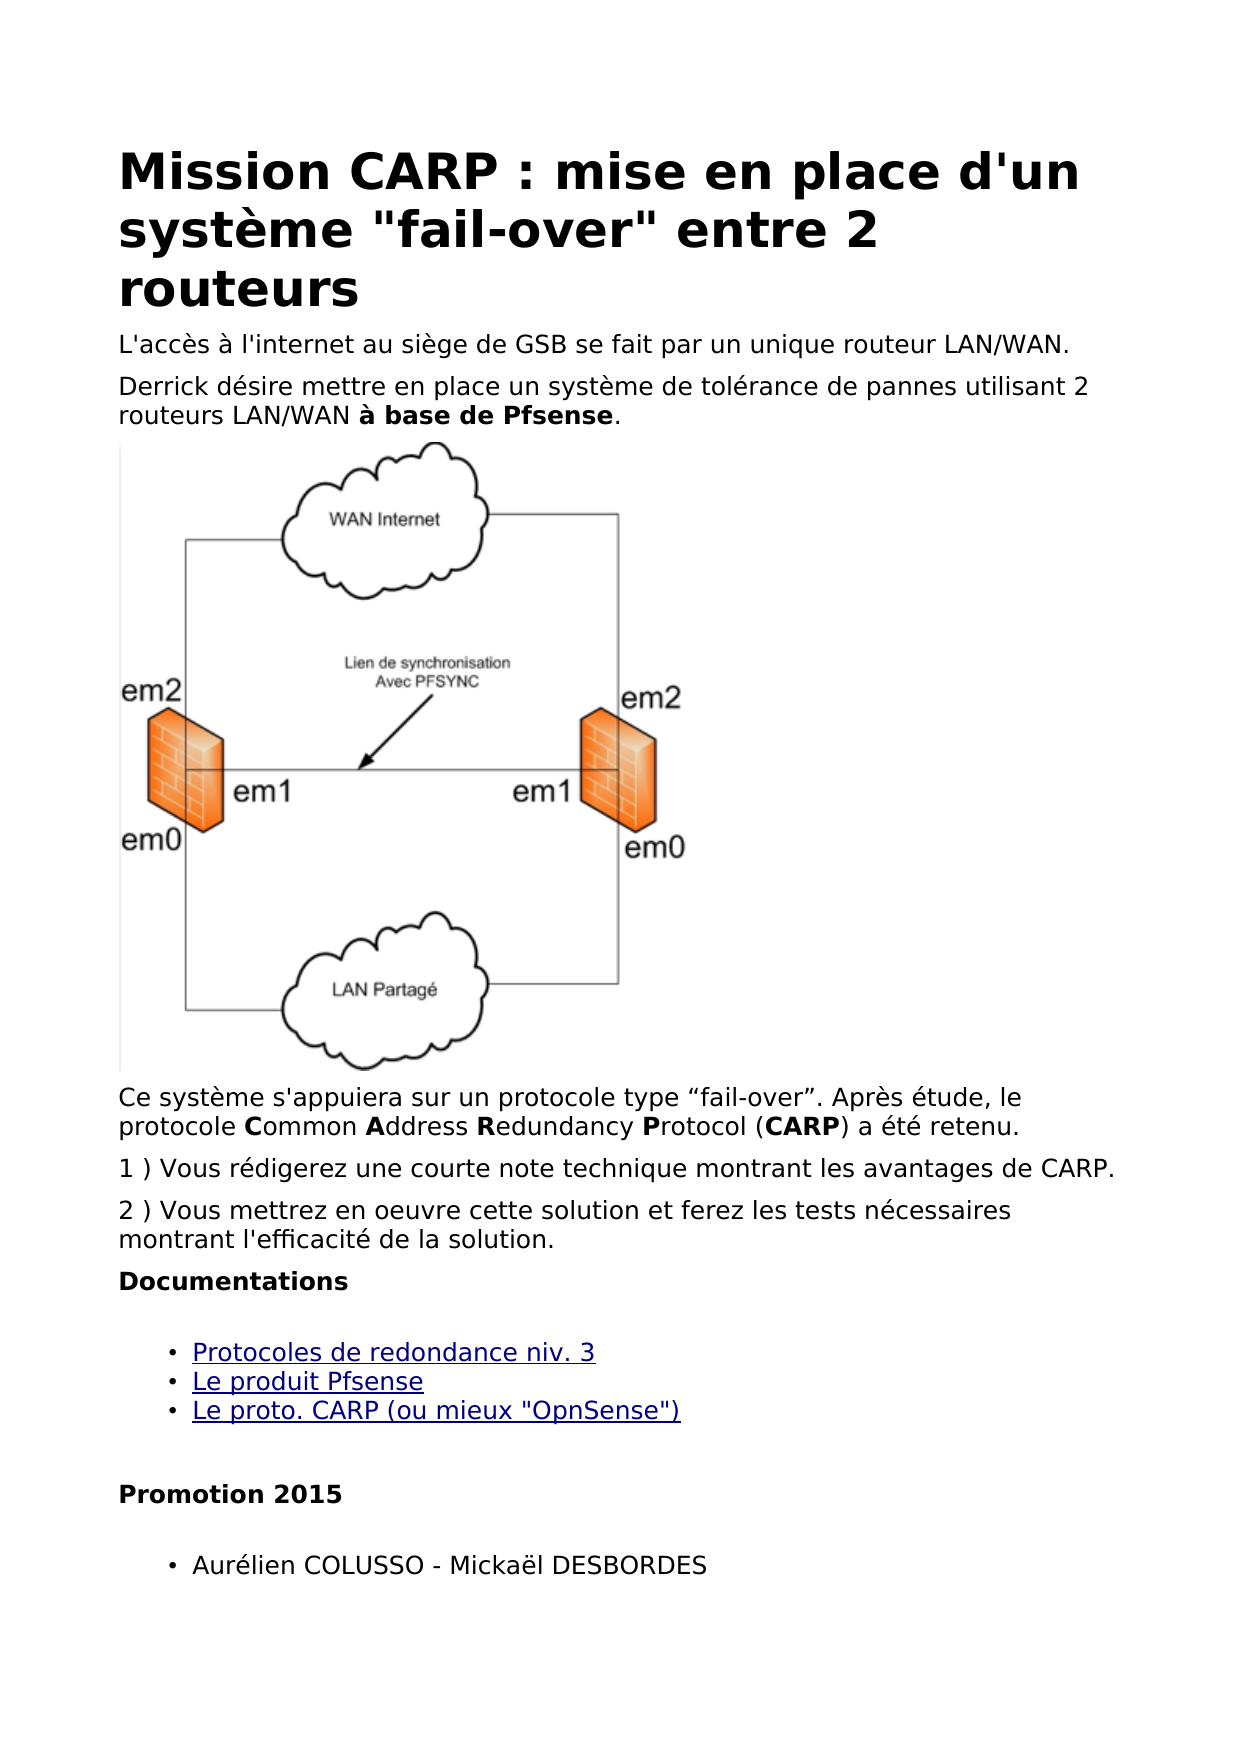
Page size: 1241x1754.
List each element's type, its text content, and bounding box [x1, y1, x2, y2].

list Aurélien COLUSSO - Mickaël DESBORDES [177, 1551, 1122, 1580]
subtitle Promotion 2015 [118, 1480, 1122, 1509]
text 2 ) Vous mettrez en oeuvre cette solution et ferez les tests nécessaires montrant l'efficacité de la solution. [118, 1196, 1122, 1254]
text Ce système s'appuiera sur un protocole type “fail-over”. Après étude, le protocole Common Address Redundancy Protocol (CARP) a été retenu. [118, 1083, 1122, 1142]
text Documentations [118, 1267, 1122, 1296]
subtitle Mission CARP : mise en place d'un système "fail-over" entre 2 routeurs [118, 143, 1122, 318]
list Le proto. CARP (ou mieux "OpnSense") [177, 1396, 1122, 1425]
text Derrick désire mettre en place un système de tolérance de pannes utilisant 2 routeurs LAN/WAN à base de Pfsense. [118, 372, 1122, 430]
text L'accès à l'internet au siège de GSB se fait par un unique routeur LAN/WAN. [118, 330, 1122, 359]
text 1 ) Vous rédigerez une courte note technique montrant les avantages de CARP. [118, 1154, 1122, 1183]
list Le produit Pfsense [177, 1367, 1122, 1396]
list Protocoles de redondance niv. 3 [177, 1338, 1122, 1367]
picture [118, 442, 687, 1071]
